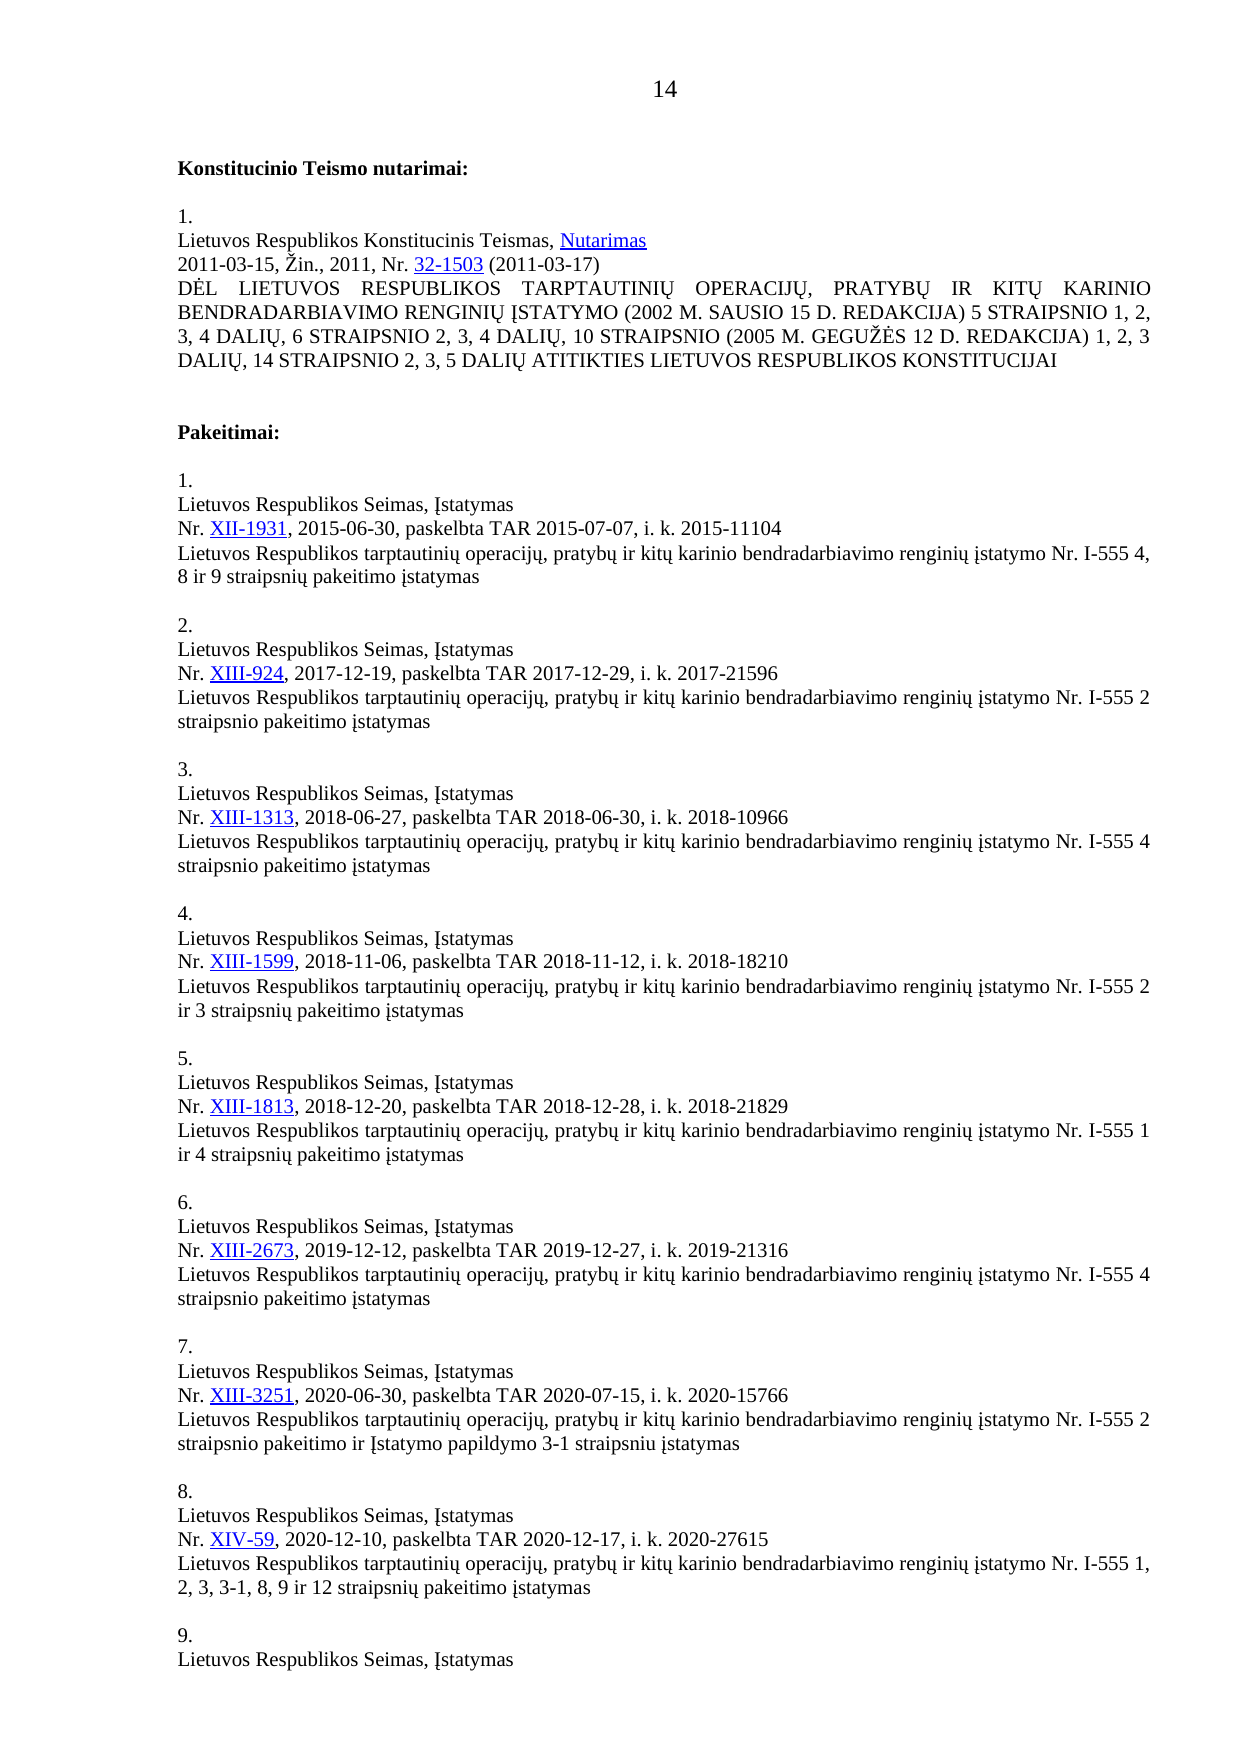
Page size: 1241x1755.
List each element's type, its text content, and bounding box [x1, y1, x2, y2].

text Lietuvos Respublikos Seimas, Įstatymas [177, 925, 1152, 949]
text Nr. XIII-924, 2017-12-19, paskelbta TAR 2017-12-29, i. k. 2017-21596 [177, 661, 1152, 685]
text 9. [177, 1623, 1152, 1647]
text 1. [177, 203, 1152, 228]
text 2011-03-15, Žin., 2011, Nr. 32-1503 (2011-03-17) [177, 252, 1152, 276]
text Nr. XIII-3251, 2020-06-30, paskelbta TAR 2020-07-15, i. k. 2020-15766 [177, 1383, 1152, 1407]
text 2. [177, 613, 1152, 637]
text DĖL LIETUVOS RESPUBLIKOS TARPTAUTINIŲ OPERACIJŲ, PRATYBŲ IR KITŲ KARINIO BENDRADARBIAVIMO RENGINIŲ ĮSTATYMO (2002 M. SAUSIO 15 D. REDAKCIJA) 5 STRAIPSNIO 1, 2, 3, 4 DALIŲ, 6 STRAIPSNIO 2, 3, 4 DALIŲ, 10 STRAIPSNIO (2005 M. GEGUŽĖS 12 D. REDAKCIJA) 1, 2, 3 DALIŲ, 14 STRAIPSNIO 2, 3, 5 DALIŲ ATITIKTIES LIETUVOS RESPUBLIKOS KONSTITUCIJAI [177, 276, 1152, 372]
text 8. [177, 1479, 1152, 1503]
text 7. [177, 1334, 1152, 1358]
text Lietuvos Respublikos tarptautinių operacijų, pratybų ir kitų karinio bendradarbiavimo renginių įstatymo Nr. I-555 1 ir 4 straipsnių pakeitimo įstatymas [177, 1118, 1152, 1166]
text Nr. XIII-1813, 2018-12-20, paskelbta TAR 2018-12-28, i. k. 2018-21829 [177, 1094, 1152, 1118]
text Lietuvos Respublikos Seimas, Įstatymas [177, 637, 1152, 661]
text Lietuvos Respublikos Seimas, Įstatymas [177, 1503, 1152, 1527]
text Lietuvos Respublikos tarptautinių operacijų, pratybų ir kitų karinio bendradarbiavimo renginių įstatymo Nr. I-555 4, 8 ir 9 straipsnių pakeitimo įstatymas [177, 540, 1152, 588]
text Lietuvos Respublikos tarptautinių operacijų, pratybų ir kitų karinio bendradarbiavimo renginių įstatymo Nr. I-555 1, 2, 3, 3-1, 8, 9 ir 12 straipsnių pakeitimo įstatymas [177, 1551, 1152, 1599]
text 5. [177, 1046, 1152, 1070]
text Nr. XIV-59, 2020-12-10, paskelbta TAR 2020-12-17, i. k. 2020-27615 [177, 1527, 1152, 1551]
text Lietuvos Respublikos Seimas, Įstatymas [177, 492, 1152, 516]
text Nr. XIII-1313, 2018-06-27, paskelbta TAR 2018-06-30, i. k. 2018-10966 [177, 805, 1152, 829]
text 4. [177, 901, 1152, 925]
text Lietuvos Respublikos Seimas, Įstatymas [177, 1070, 1152, 1094]
text Nr. XIII-2673, 2019-12-12, paskelbta TAR 2019-12-27, i. k. 2019-21316 [177, 1238, 1152, 1262]
text Nr. XII-1931, 2015-06-30, paskelbta TAR 2015-07-07, i. k. 2015-11104 [177, 516, 1152, 540]
text Lietuvos Respublikos Seimas, Įstatymas [177, 1647, 1152, 1671]
text Lietuvos Respublikos tarptautinių operacijų, pratybų ir kitų karinio bendradarbiavimo renginių įstatymo Nr. I-555 2 straipsnio pakeitimo įstatymas [177, 685, 1152, 733]
text Lietuvos Respublikos tarptautinių operacijų, pratybų ir kitų karinio bendradarbiavimo renginių įstatymo Nr. I-555 4 straipsnio pakeitimo įstatymas [177, 1262, 1152, 1310]
text 6. [177, 1190, 1152, 1214]
text Nr. XIII-1599, 2018-11-06, paskelbta TAR 2018-11-12, i. k. 2018-18210 [177, 949, 1152, 973]
text Lietuvos Respublikos tarptautinių operacijų, pratybų ir kitų karinio bendradarbiavimo renginių įstatymo Nr. I-555 2 ir 3 straipsnių pakeitimo įstatymas [177, 973, 1152, 1022]
text Lietuvos Respublikos Seimas, Įstatymas [177, 781, 1152, 805]
text 3. [177, 757, 1152, 781]
text Lietuvos Respublikos Konstitucinis Teismas, Nutarimas [177, 228, 1152, 252]
text Lietuvos Respublikos tarptautinių operacijų, pratybų ir kitų karinio bendradarbiavimo renginių įstatymo Nr. I-555 2 straipsnio pakeitimo ir Įstatymo papildymo 3-1 straipsniu įstatymas [177, 1407, 1152, 1455]
text Lietuvos Respublikos tarptautinių operacijų, pratybų ir kitų karinio bendradarbiavimo renginių įstatymo Nr. I-555 4 straipsnio pakeitimo įstatymas [177, 829, 1152, 877]
text Konstitucinio Teismo nutarimai: [177, 155, 1152, 179]
text Pakeitimai: [177, 420, 1152, 444]
text 1. [177, 468, 1152, 492]
text Lietuvos Respublikos Seimas, Įstatymas [177, 1358, 1152, 1383]
text Lietuvos Respublikos Seimas, Įstatymas [177, 1214, 1152, 1238]
